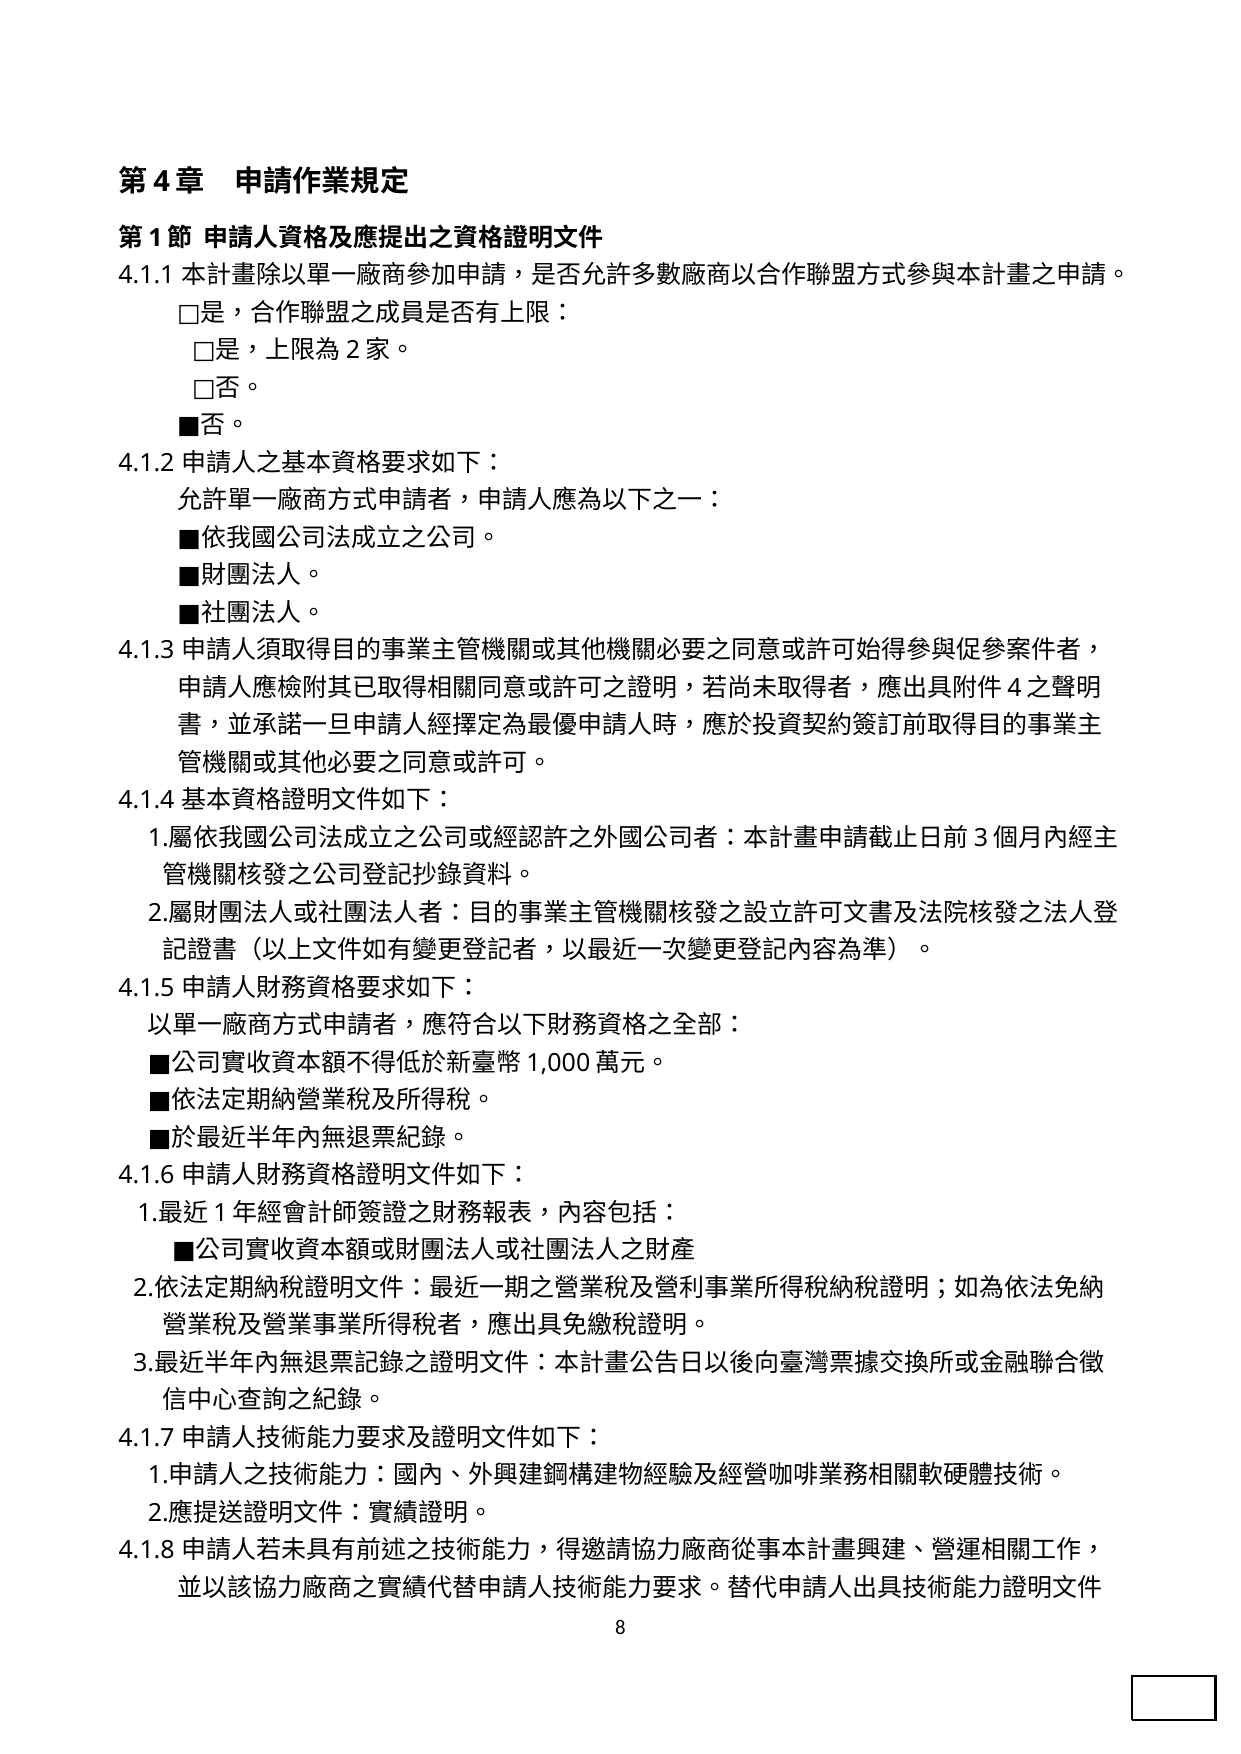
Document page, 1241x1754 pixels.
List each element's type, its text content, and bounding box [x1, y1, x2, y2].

text ■財團法人。 [138, 548, 1122, 585]
text ■公司實收資本額不得低於新臺幣1,000萬元。 [143, 1035, 1122, 1073]
text ■社團法人。 [138, 585, 1122, 623]
text 4.1.2 申請人之基本資格要求如下： [118, 435, 1122, 473]
text 4.1.1 本計畫除以單一廠商參加申請，是否允許多數廠商以合作聯盟方式參與本計畫之申請。 [118, 248, 1122, 285]
text □是，合作聯盟之成員是否有上限： [145, 285, 1122, 323]
text 2.屬財團法人或社團法人者：目的事業主管機關核發之設立許可文書及法院核發之法人登記證書（以上文件如有變更登記者，以最近一次變更登記內容為準）。 [148, 885, 1122, 960]
text 允許單一廠商方式申請者，申請人應為以下之一： [138, 473, 1122, 510]
text ■依我國公司法成立之公司。 [138, 510, 1122, 548]
text ■於最近半年內無退票紀錄。 [143, 1110, 1122, 1148]
text 4.1.3 申請人須取得目的事業主管機關或其他機關必要之同意或許可始得參與促參案件者，申請人應檢附其已取得相關同意或許可之證明，若尚未取得者，應出具附件4之聲明書，並承諾一旦申請人經擇定為最優申請人時，應於投資契約簽訂前取得目的事業主管機關或其他必要之同意或許可。 [118, 623, 1122, 773]
text 1.屬依我國公司法成立之公司或經認許之外國公司者：本計畫申請截止日前3個月內經主管機關核發之公司登記抄錄資料。 [148, 810, 1122, 885]
text □否。 [145, 360, 1122, 398]
text 2.應提送證明文件：實績證明。 [143, 1485, 1122, 1523]
text 以單一廠商方式申請者，應符合以下財務資格之全部： [143, 998, 1122, 1035]
text 4.1.4 基本資格證明文件如下： [118, 773, 1122, 810]
text 4.1.7 申請人技術能力要求及證明文件如下： [118, 1410, 1122, 1448]
subtitle 第1節 申請人資格及應提出之資格證明文件 [118, 210, 1122, 248]
text 4.1.6 申請人財務資格證明文件如下： [118, 1148, 1122, 1185]
text 2.依法定期納稅證明文件：最近一期之營業稅及營利事業所得稅納稅證明；如為依法免納營業稅及營業事業所得稅者，應出具免繳稅證明。 [133, 1260, 1122, 1335]
text ■依法定期納營業稅及所得稅。 [143, 1073, 1122, 1110]
text 3.最近半年內無退票記錄之證明文件：本計畫公告日以後向臺灣票據交換所或金融聯合徵信中心查詢之紀錄。 [133, 1335, 1122, 1410]
text ■公司實收資本額或財團法人或社團法人之財產 [172, 1223, 1122, 1260]
text ■否。 [145, 398, 1122, 435]
subtitle 第4章 申請作業規定 [118, 135, 1122, 210]
text 4.1.5 申請人財務資格要求如下： [118, 960, 1122, 998]
text 4.1.8 申請人若未具有前述之技術能力，得邀請協力廠商從事本計畫興建、營運相關工作，並以該協力廠商之實績代替申請人技術能力要求。替代申請人出具技術能力證明文件 [118, 1523, 1122, 1598]
text □是，上限為2家。 [145, 323, 1122, 360]
text 1.申請人之技術能力：國內、外興建鋼構建物經驗及經營咖啡業務相關軟硬體技術。 [143, 1448, 1122, 1485]
text 1.最近1年經會計師簽證之財務報表，內容包括： [137, 1185, 1122, 1223]
